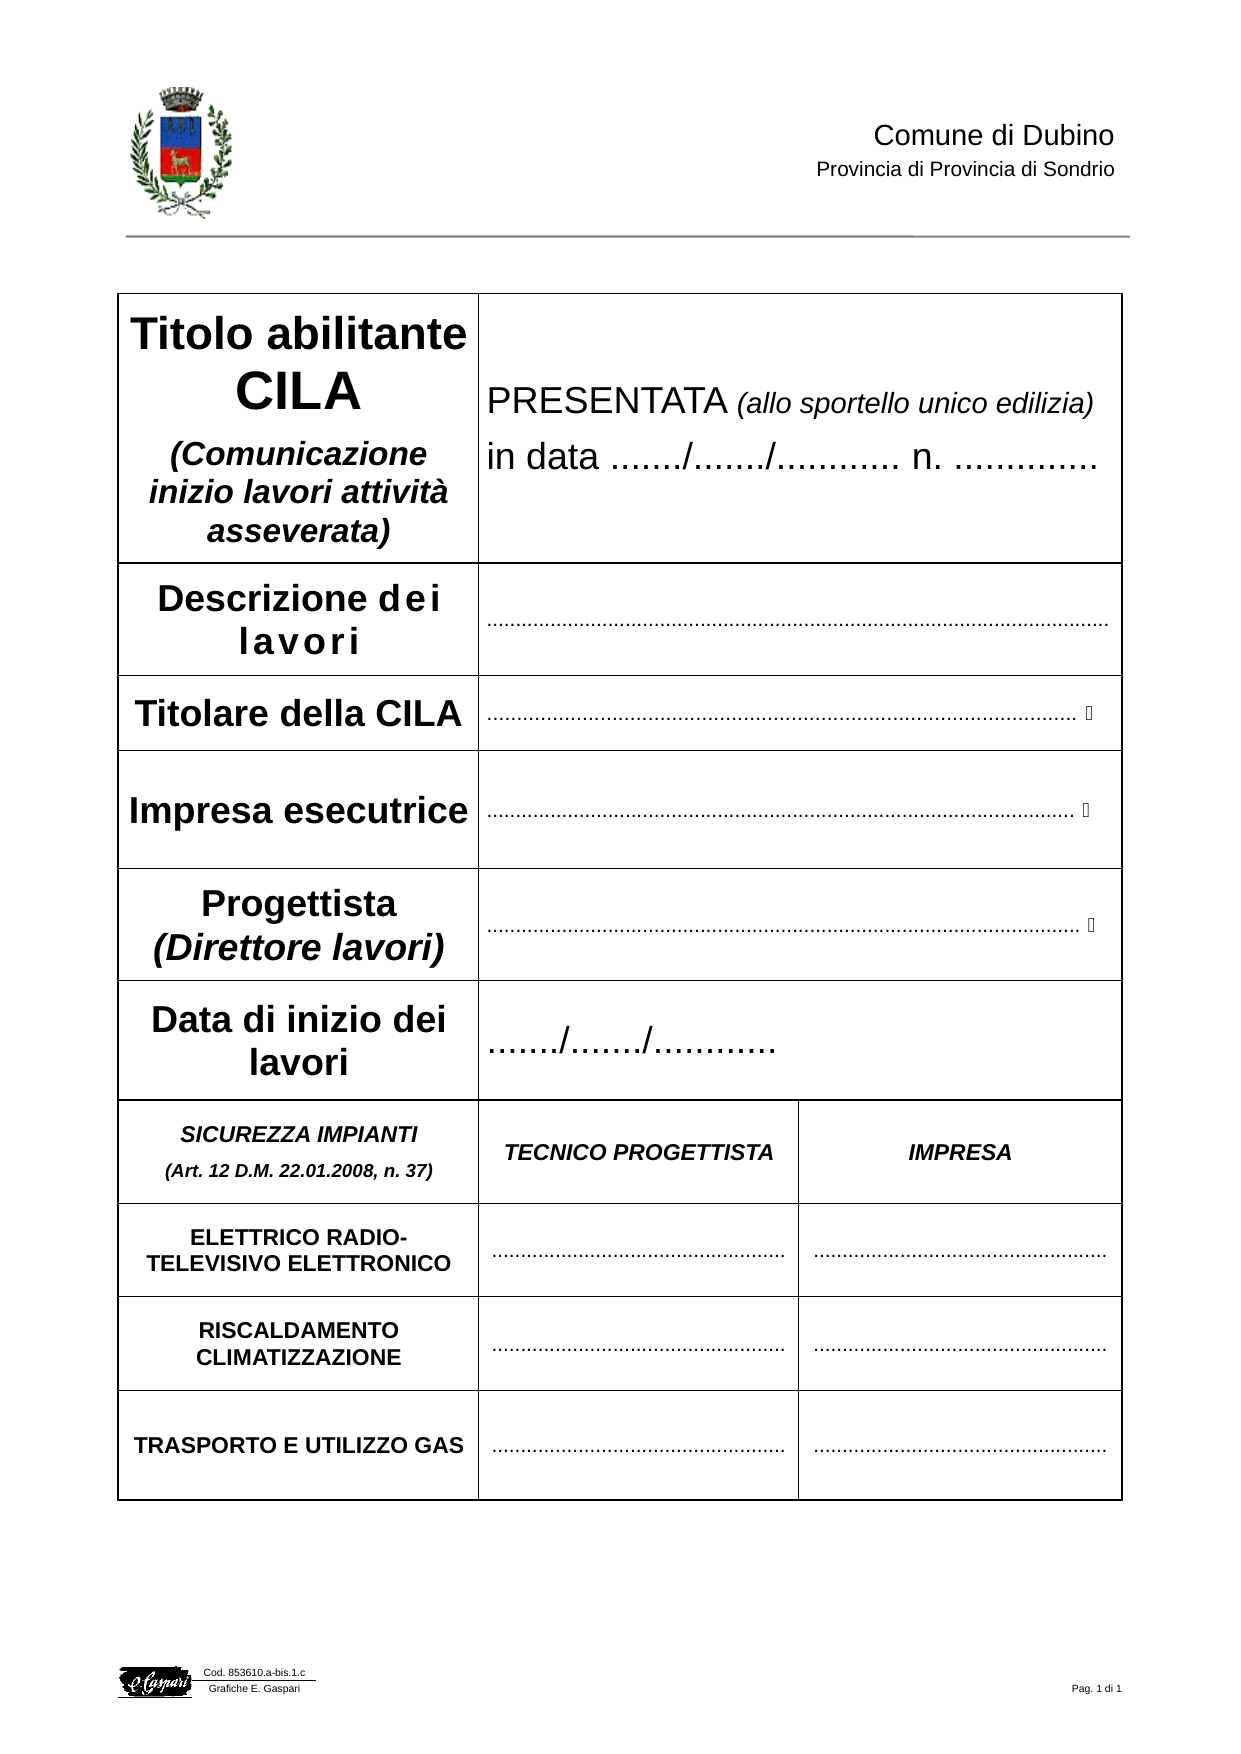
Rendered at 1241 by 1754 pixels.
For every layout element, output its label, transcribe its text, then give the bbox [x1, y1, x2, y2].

table_cell Titolare della CILA [119, 676, 478, 750]
table_cell ................................................... [799, 1297, 1121, 1390]
table_cell .......................................................................................................  [479, 869, 1121, 980]
table_header Comune di Dubino Provincia di Provincia di Sondrio [118, 118, 1122, 293]
table_cell IMPRESA [799, 1101, 1121, 1203]
picture [130, 87, 232, 219]
table_cell ...................................................................................................  [479, 676, 1121, 750]
table_cell Descrizione dei lavori [119, 564, 478, 675]
table_cell ELETTRICO RADIO-TELEVISIVO ELETTRONICO [119, 1204, 478, 1296]
table_cell ................................................... [799, 1204, 1121, 1296]
table_cell ................................................... [479, 1391, 798, 1498]
table_cell Data di inizio dei lavori [119, 981, 478, 1098]
table_cell Titolo abilitante CILA (Comunicazione inizio lavori attività asseverata) [119, 294, 478, 562]
table_cell TRASPORTO E UTILIZZO GAS [119, 1391, 478, 1498]
table_cell ................................................... [479, 1204, 798, 1296]
table_cell ......................................................................................................  [479, 751, 1121, 868]
table_cell ............................................................................................................ [479, 564, 1121, 675]
table_cell ................................................... [799, 1391, 1121, 1498]
table_cell TECNICO PROGETTISTA [479, 1101, 798, 1203]
table_cell SICUREZZA IMPIANTI (Art. 12 D.M. 22.01.2008, n. 37) [119, 1101, 478, 1203]
table_cell Impresa esecutrice [119, 751, 478, 868]
table_cell ......./......./............ [479, 981, 1121, 1098]
table_cell Progettista (Direttore lavori) [119, 869, 478, 980]
picture [118, 1665, 192, 1697]
table_cell PRESENTATA (allo sportello unico edilizia) in data ......./......./............ n. .............. [479, 294, 1121, 562]
table_cell RISCALDAMENTO CLIMATIZZAZIONE [119, 1297, 478, 1390]
table_cell ................................................... [479, 1297, 798, 1390]
